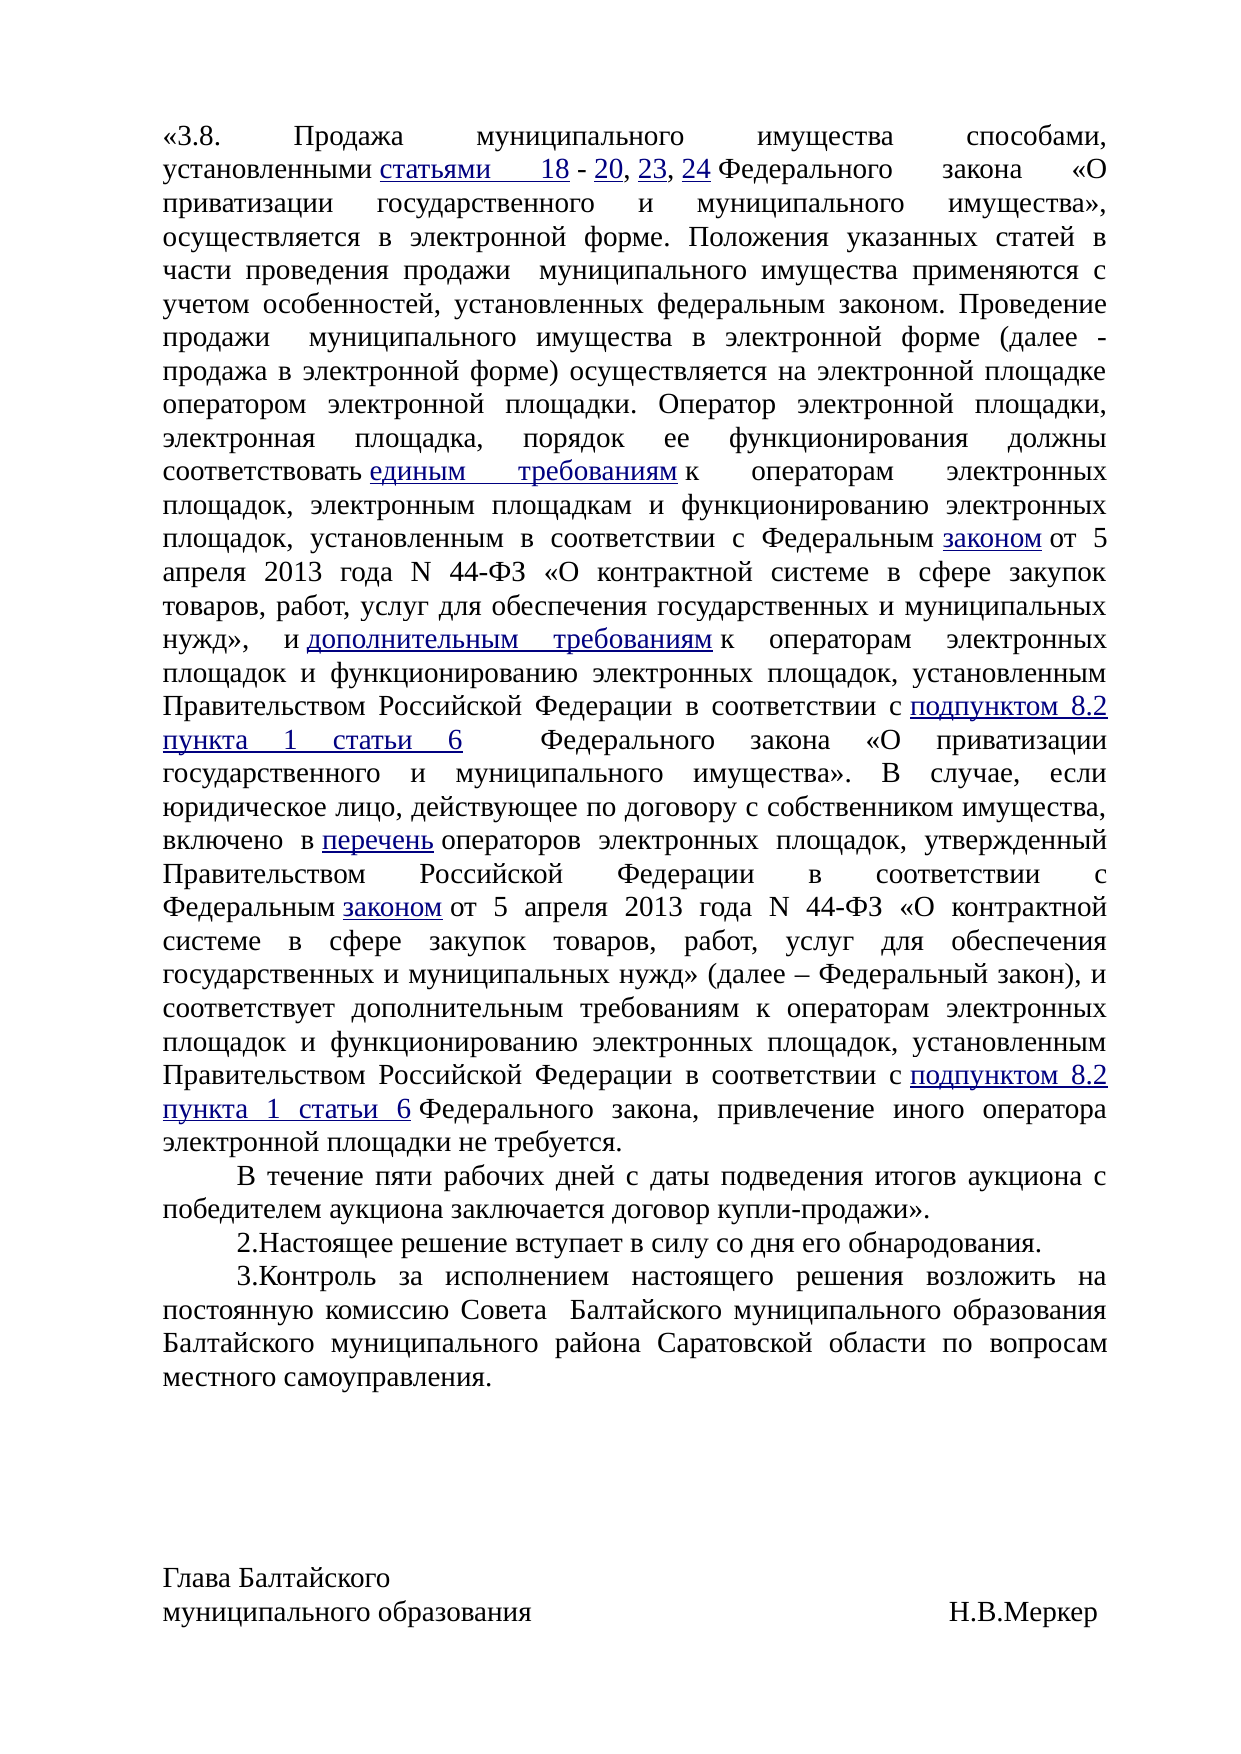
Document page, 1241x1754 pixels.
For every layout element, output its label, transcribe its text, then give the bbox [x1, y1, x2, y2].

text 2.Настоящее решение вступает в силу со дня его обнародования. [162, 1225, 1107, 1258]
text 3.Контроль за исполнением настоящего решения возложить на постоянную комиссию Совета Балтайского муниципального образования Балтайского муниципального района Саратовской области по вопросам местного самоуправления. [162, 1258, 1107, 1393]
text В течение пяти рабочих дней с даты подведения итогов аукциона с победителем аукциона заключается договор купли-продажи». [162, 1158, 1107, 1225]
text «3.8. Продажа муниципального имущества способами, установленными статьями 18 - 20, 23, 24 Федерального закона «О приватизации государственного и муниципального имущества», осуществляется в электронной форме. Положения указанных статей в части проведения продажи муниципального имущества применяются с учетом особенностей, установленных федеральным законом. Проведение продажи муниципального имущества в электронной форме (далее - продажа в электронной форме) осуществляется на электронной площадке оператором электронной площадки. Оператор электронной площадки, электронная площадка, порядок ее функционирования должны соответствовать единым требованиям к операторам электронных площадок, электронным площадкам и функционированию электронных площадок, установленным в соответствии с Федеральным законом от 5 апреля 2013 года N 44-ФЗ «О контрактной системе в сфере закупок товаров, работ, услуг для обеспечения государственных и муниципальных нужд», и дополнительным требованиям к операторам электронных площадок и функционированию электронных площадок, установленным Правительством Российской Федерации в соответствии с подпунктом 8.2 пункта 1 статьи 6 Федерального закона «О приватизации государственного и муниципального имущества». В случае, если юридическое лицо, действующее по договору с собственником имущества, включено в перечень операторов электронных площадок, утвержденный Правительством Российской Федерации в соответствии с Федеральным законом от 5 апреля 2013 года N 44-ФЗ «О контрактной системе в сфере закупок товаров, работ, услуг для обеспечения государственных и муниципальных нужд» (далее – Федеральный закон), и соответствует дополнительным требованиям к операторам электронных площадок и функционированию электронных площадок, установленным Правительством Российской Федерации в соответствии с подпунктом 8.2 пункта 1 статьи 6 Федерального закона, привлечение иного оператора электронной площадки не требуется. [162, 118, 1107, 1158]
text муниципального образования Н.В.Меркер [162, 1594, 1107, 1627]
text Глава Балтайского [162, 1560, 1107, 1594]
